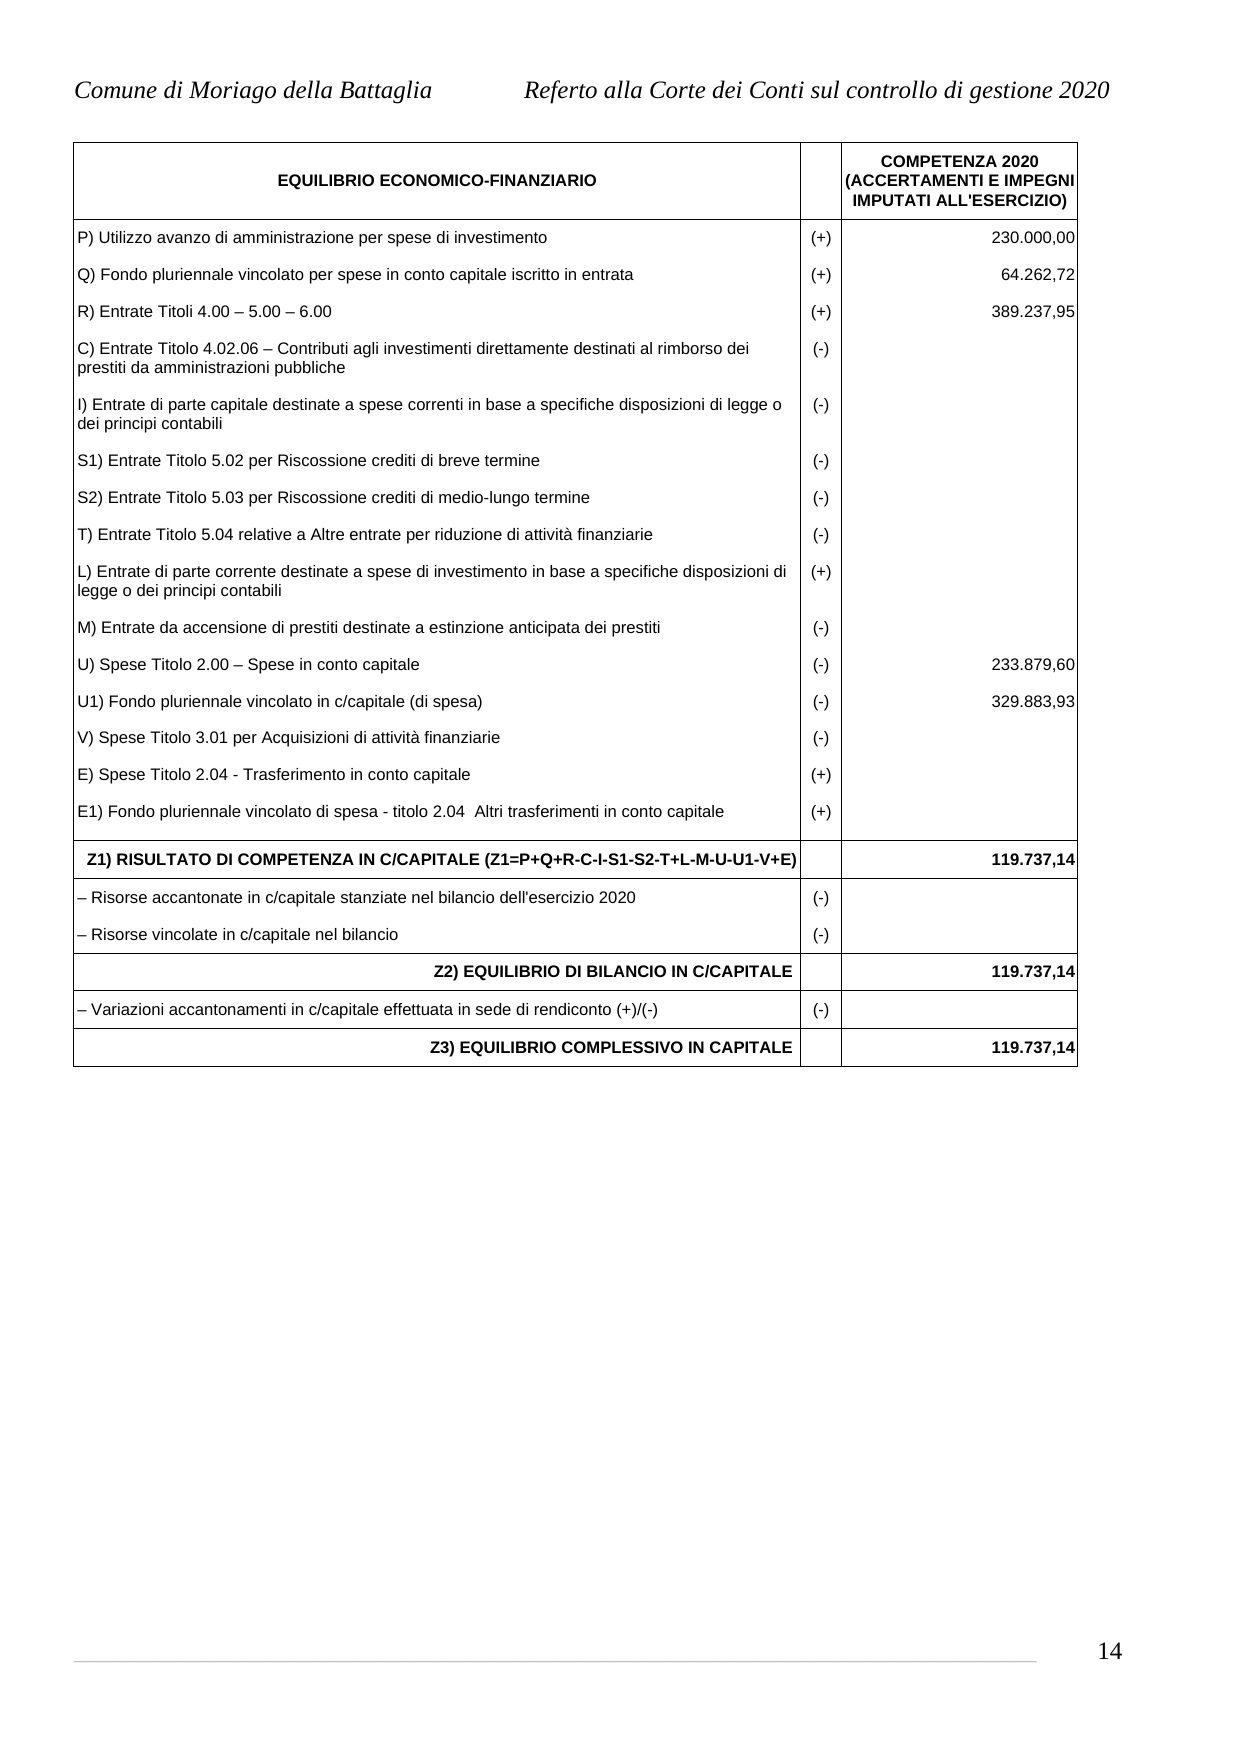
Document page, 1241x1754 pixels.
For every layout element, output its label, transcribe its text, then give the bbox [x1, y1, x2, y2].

table_header EQUILIBRIO ECONOMICO-FINANZIARIO [74, 143, 800, 218]
table_cell Z3) EQUILIBRIO COMPLESSIVO IN CAPITALE [74, 1029, 800, 1066]
table_cell P) Utilizzo avanzo di amministrazione per spese di investimento [74, 220, 800, 256]
table_cell (-) [801, 916, 841, 952]
table_cell I) Entrate di parte capitale destinate a spese correnti in base a specifiche disposizioni di legge o dei principi contabili [74, 386, 800, 442]
table_cell [842, 991, 1077, 1028]
table_cell (-) [801, 442, 841, 479]
table_cell – Risorse accantonate in c/capitale stanziate nel bilancio dell'esercizio 2020 [74, 879, 800, 916]
table_cell [842, 330, 1077, 386]
table_cell [842, 516, 1077, 553]
table_cell (-) [801, 386, 841, 442]
table_cell [842, 756, 1077, 793]
table_cell [842, 879, 1077, 916]
table_cell V) Spese Titolo 3.01 per Acquisizioni di attività finanziarie [74, 720, 800, 756]
table_cell (-) [801, 479, 841, 516]
table_cell 119.737,14 [842, 954, 1077, 990]
table_cell [842, 442, 1077, 479]
table_cell [801, 841, 841, 878]
table_cell U1) Fondo pluriennale vincolato in c/capitale (di spesa) [74, 683, 800, 719]
table_cell (+) [801, 553, 841, 609]
table_cell E) Spese Titolo 2.04 - Trasferimento in conto capitale [74, 756, 800, 793]
table_cell Z2) EQUILIBRIO DI BILANCIO IN C/CAPITALE [74, 954, 800, 990]
table_cell (+) [801, 220, 841, 256]
table_cell (-) [801, 879, 841, 916]
table_cell [842, 916, 1077, 952]
table_header [801, 143, 841, 218]
table_cell [801, 954, 841, 990]
table_cell [842, 609, 1077, 646]
table_cell M) Entrate da accensione di prestiti destinate a estinzione anticipata dei prestiti [74, 609, 800, 646]
table_cell E1) Fondo pluriennale vincolato di spesa - titolo 2.04 Altri trasferimenti in conto capitale [74, 793, 800, 840]
table_cell (-) [801, 646, 841, 683]
table_cell S2) Entrate Titolo 5.03 per Riscossione crediti di medio-lungo termine [74, 479, 800, 516]
table_cell Z1) RISULTATO DI COMPETENZA IN C/CAPITALE (Z1=P+Q+R-C-I-S1-S2-T+L-M-U-U1-V+E) [74, 841, 800, 878]
table_cell 329.883,93 [842, 683, 1077, 719]
table_cell 119.737,14 [842, 1029, 1077, 1066]
table_cell T) Entrate Titolo 5.04 relative a Altre entrate per riduzione di attività finanziarie [74, 516, 800, 553]
table_cell 64.262,72 [842, 256, 1077, 293]
table_cell (-) [801, 609, 841, 646]
table_cell [801, 1029, 841, 1066]
table_cell C) Entrate Titolo 4.02.06 – Contributi agli investimenti direttamente destinati al rimborso dei prestiti da amministrazioni pubbliche [74, 330, 800, 386]
table_cell [842, 720, 1077, 756]
table_cell (-) [801, 720, 841, 756]
table_cell [842, 386, 1077, 442]
table_cell [842, 793, 1077, 840]
table_cell (+) [801, 793, 841, 840]
table_cell (-) [801, 991, 841, 1028]
table_header COMPETENZA 2020 (ACCERTAMENTI E IMPEGNI IMPUTATI ALL'ESERCIZIO) [842, 143, 1077, 218]
table_cell S1) Entrate Titolo 5.02 per Riscossione crediti di breve termine [74, 442, 800, 479]
table_cell (+) [801, 293, 841, 330]
table_cell L) Entrate di parte corrente destinate a spese di investimento in base a specifiche disposizioni di legge o dei principi contabili [74, 553, 800, 609]
table_cell Q) Fondo pluriennale vincolato per spese in conto capitale iscritto in entrata [74, 256, 800, 293]
table_cell (+) [801, 256, 841, 293]
table_cell R) Entrate Titoli 4.00 – 5.00 – 6.00 [74, 293, 800, 330]
table_cell U) Spese Titolo 2.00 – Spese in conto capitale [74, 646, 800, 683]
table_cell 389.237,95 [842, 293, 1077, 330]
table_cell (-) [801, 330, 841, 386]
table_cell (+) [801, 756, 841, 793]
table_cell (-) [801, 516, 841, 553]
table_cell – Variazioni accantonamenti in c/capitale effettuata in sede di rendiconto (+)/(-) [74, 991, 800, 1028]
table_cell [842, 553, 1077, 609]
table_cell [842, 479, 1077, 516]
table_cell 233.879,60 [842, 646, 1077, 683]
table_cell – Risorse vincolate in c/capitale nel bilancio [74, 916, 800, 952]
table_cell 230.000,00 [842, 220, 1077, 256]
table_cell (-) [801, 683, 841, 719]
table_cell 119.737,14 [842, 841, 1077, 878]
